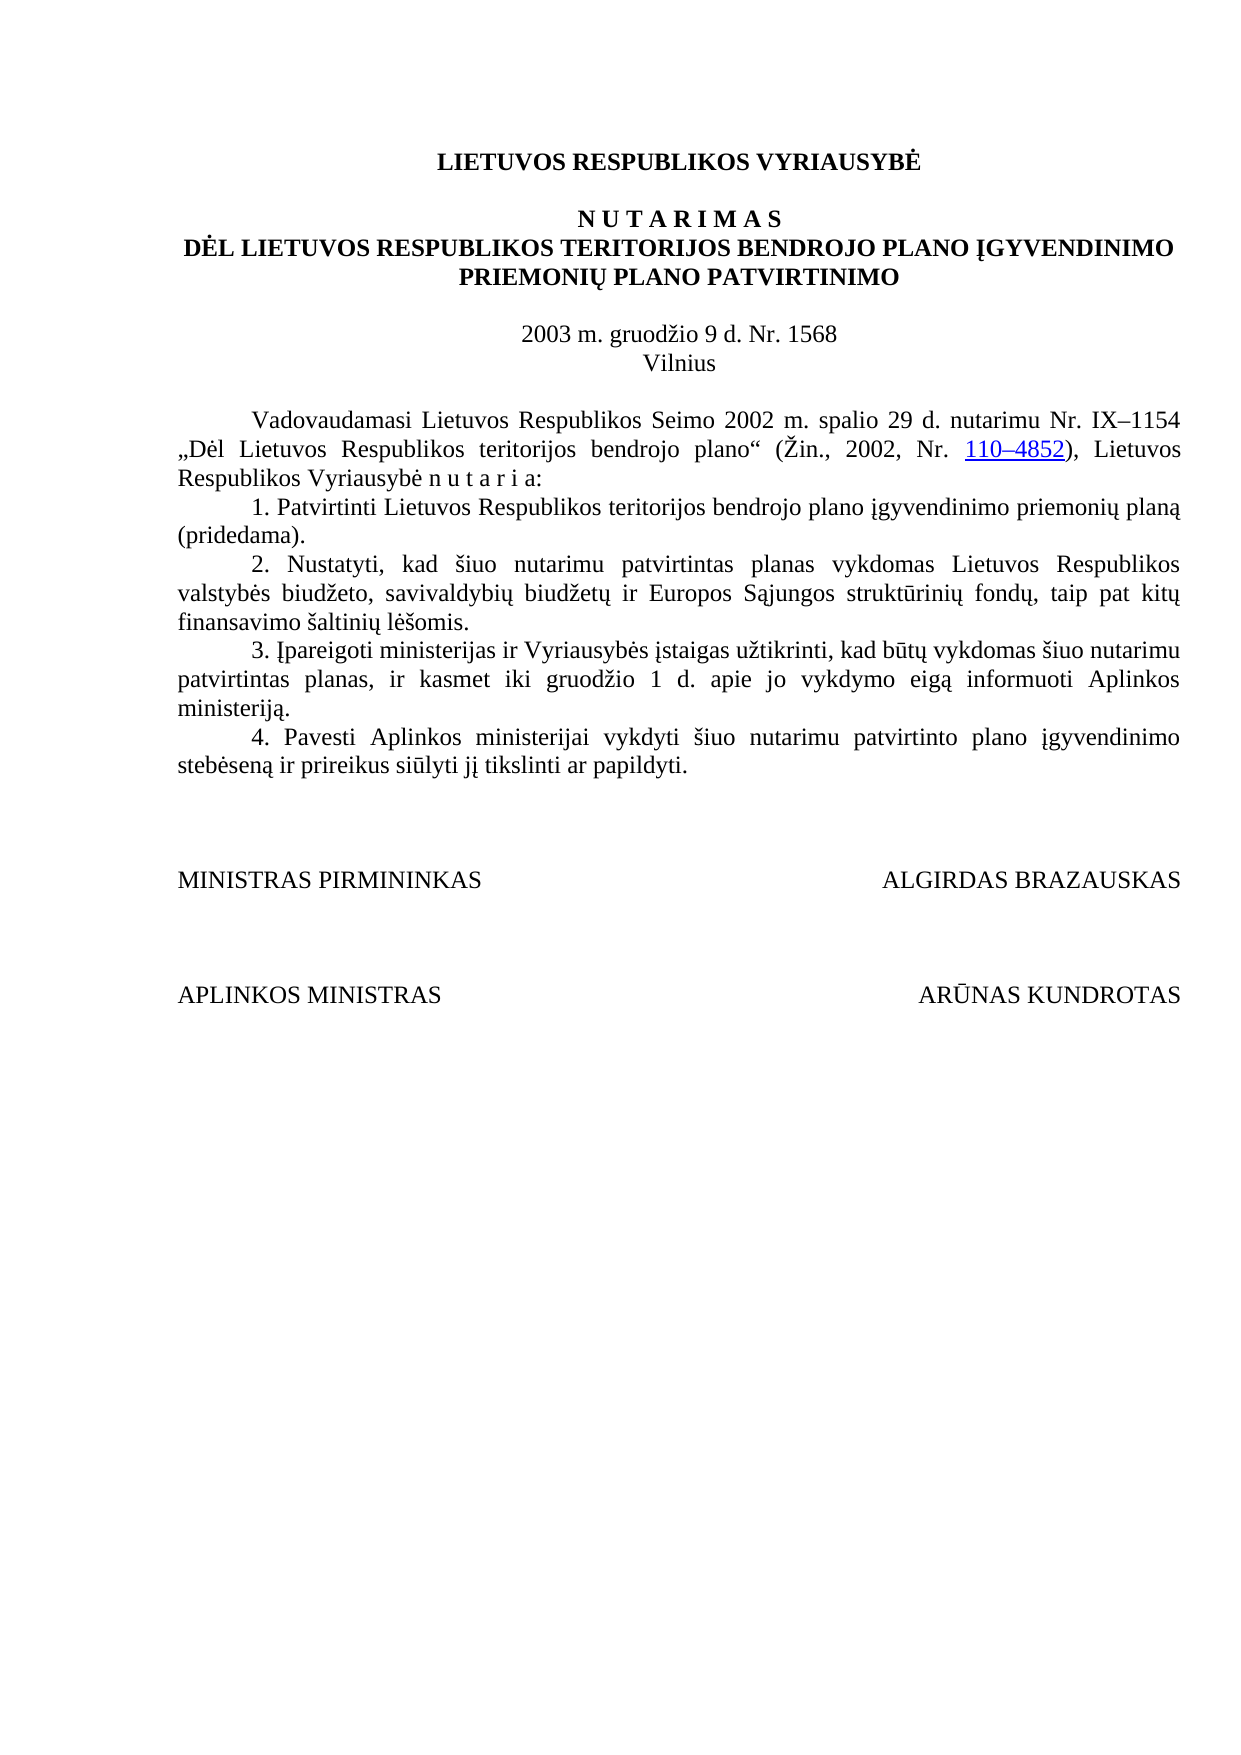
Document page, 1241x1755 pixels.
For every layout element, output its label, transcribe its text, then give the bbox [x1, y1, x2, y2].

text 3. Įpareigoti ministerijas ir Vyriausybės įstaigas užtikrinti, kad būtų vykdomas šiuo nutarimu patvirtintas planas, ir kasmet iki gruodžio 1 d. apie jo vykdymo eigą informuoti Aplinkos ministeriją. [177, 636, 1181, 722]
text LIETUVOS RESPUBLIKOS VYRIAUSYBĖ [177, 147, 1181, 176]
text 2003 m. gruodžio 9 d. Nr. 1568 [177, 319, 1181, 348]
text MINISTRAS PIRMININKAS ALGIRDAS BRAZAUSKAS [177, 866, 1181, 894]
text N U T A R I M A S [177, 204, 1181, 233]
text 1. Patvirtinti Lietuvos Respublikos teritorijos bendrojo plano įgyvendinimo priemonių planą (pridedama). [177, 492, 1181, 549]
text DĖL LIETUVOS RESPUBLIKOS TERITORIJOS BENDROJO PLANO ĮGYVENDINIMO PRIEMONIŲ PLANO PATVIRTINIMO [177, 233, 1181, 291]
text 4. Pavesti Aplinkos ministerijai vykdyti šiuo nutarimu patvirtinto plano įgyvendinimo stebėseną ir prireikus siūlyti jį tikslinti ar papildyti. [177, 722, 1181, 779]
text Vadovaudamasi Lietuvos Respublikos Seimo 2002 m. spalio 29 d. nutarimu Nr. IX–1154 „Dėl Lietuvos Respublikos teritorijos bendrojo plano“ (Žin., 2002, Nr. 110–4852), Lietuvos Respublikos Vyriausybė nutaria: [177, 406, 1181, 492]
text APLINKOS MINISTRAS ARŪNAS KUNDROTAS [177, 981, 1181, 1009]
text 2. Nustatyti, kad šiuo nutarimu patvirtintas planas vykdomas Lietuvos Respublikos valstybės biudžeto, savivaldybių biudžetų ir Europos Sąjungos struktūrinių fondų, taip pat kitų finansavimo šaltinių lėšomis. [177, 549, 1181, 636]
text Vilnius [177, 348, 1181, 377]
